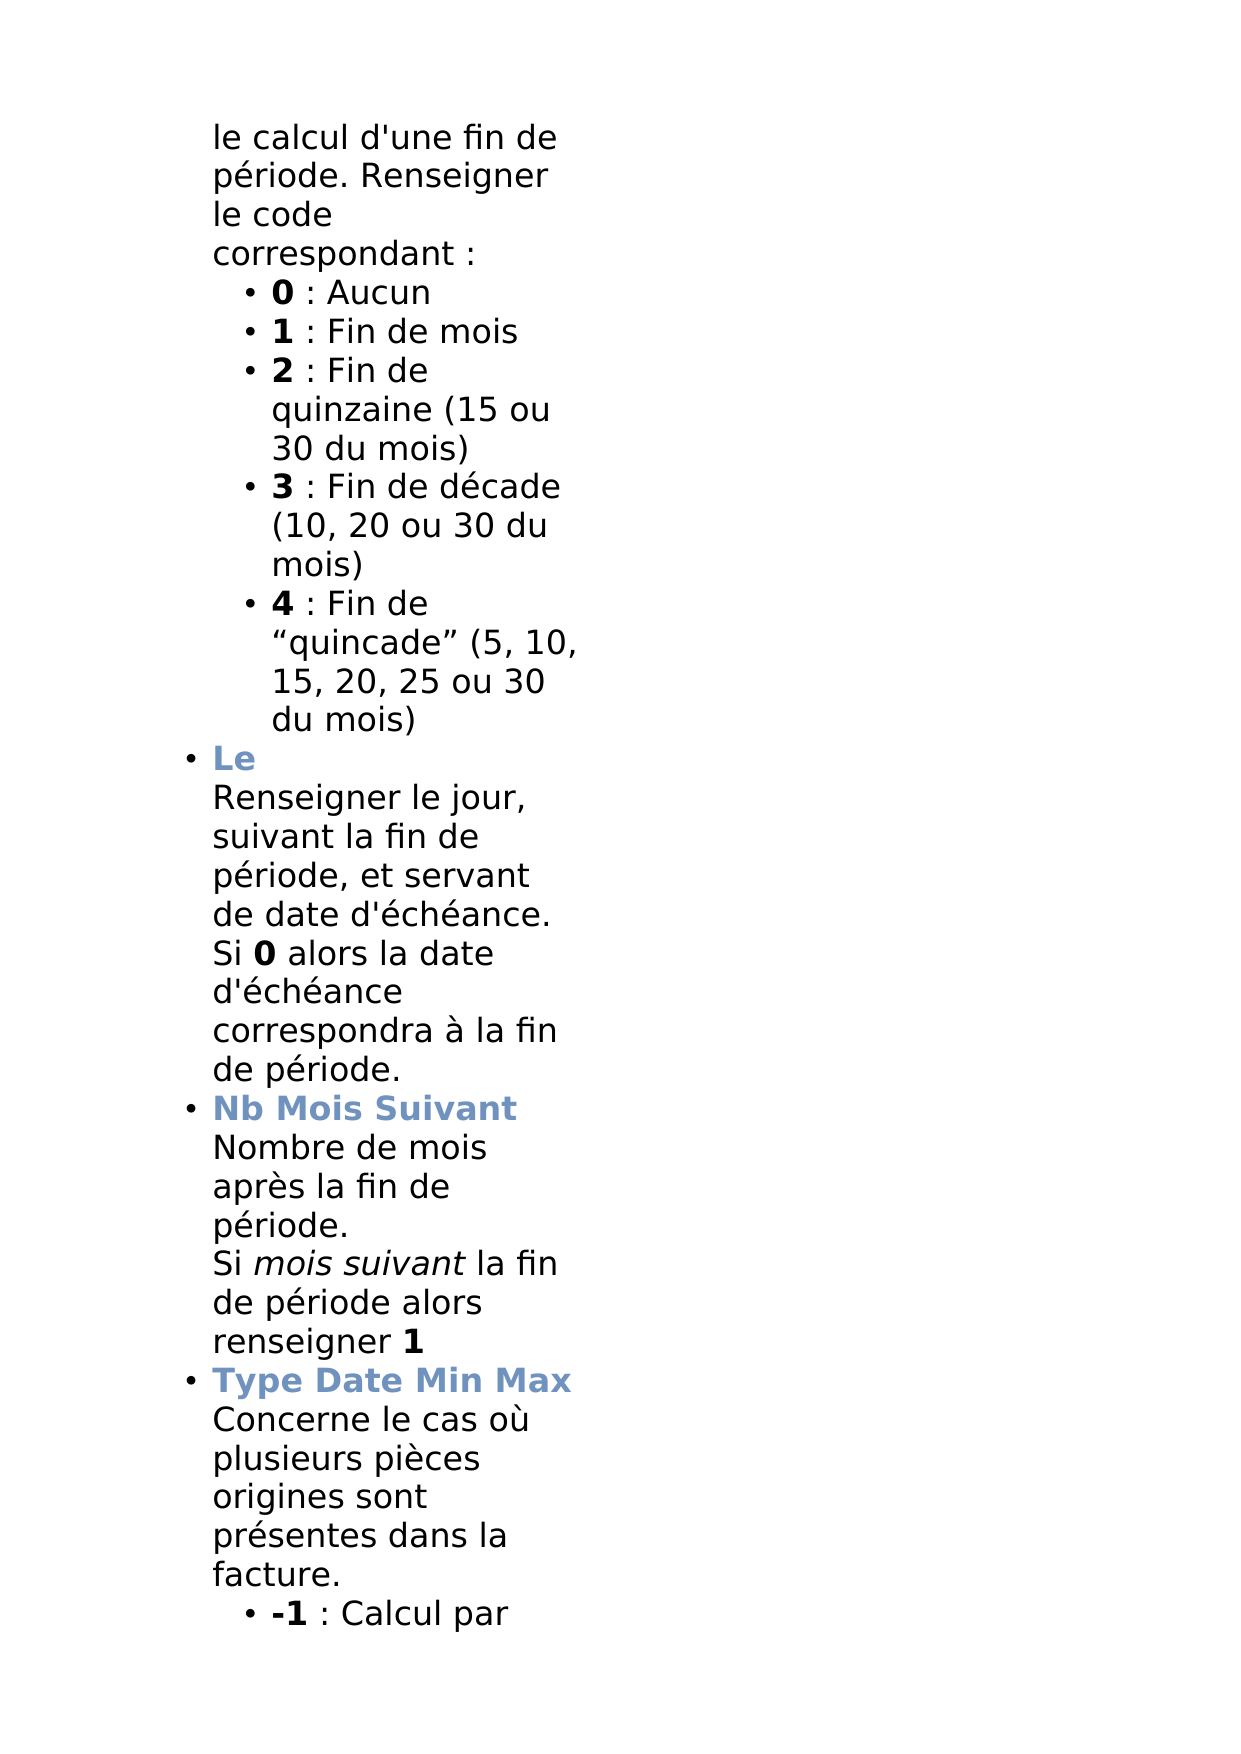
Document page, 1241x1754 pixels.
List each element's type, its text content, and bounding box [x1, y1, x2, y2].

table_header Formule permettant le calcul d'une date d'échéance par rapport à une date de facture ou par rapport à une date min ou max des pièces d'origine. Nb Jours Nombres de jours à ajouter à la date de facture pour le calcul de la date d'échéance. Type Fin De Période Type de période pour le calcul d'une fin de période. Renseigner le code correspondant : 0 : Aucun 1 : Fin de mois 2 : Fin de quinzaine (15 ou 30 du mois) 3 : Fin de décade (10, 20 ou 30 du mois) 4 : Fin de “quincade” (5, 10, 15, 20, 25 ou 30 du mois) Le Renseigner le jour, suivant la fin de période, et servant de date d'échéance. Si 0 alors la date d'échéance correspondra à la fin de période. Nb Mois Suivant Nombre de mois après la fin de période. Si mois suivant la fin de période alors renseigner 1 Type Date Min Max Concerne le cas où plusieurs pièces origines sont présentes dans la facture. -1 : Calcul par rapport à la date facture et non par rapport à aux pièces origine 0 : Calcul par rapport à la date minimum des dates pièces origine 1 : Calcul par rapport à la date maximum des dates pièces origine [138, 118, 620, 1633]
table_header [620, 118, 1102, 1633]
